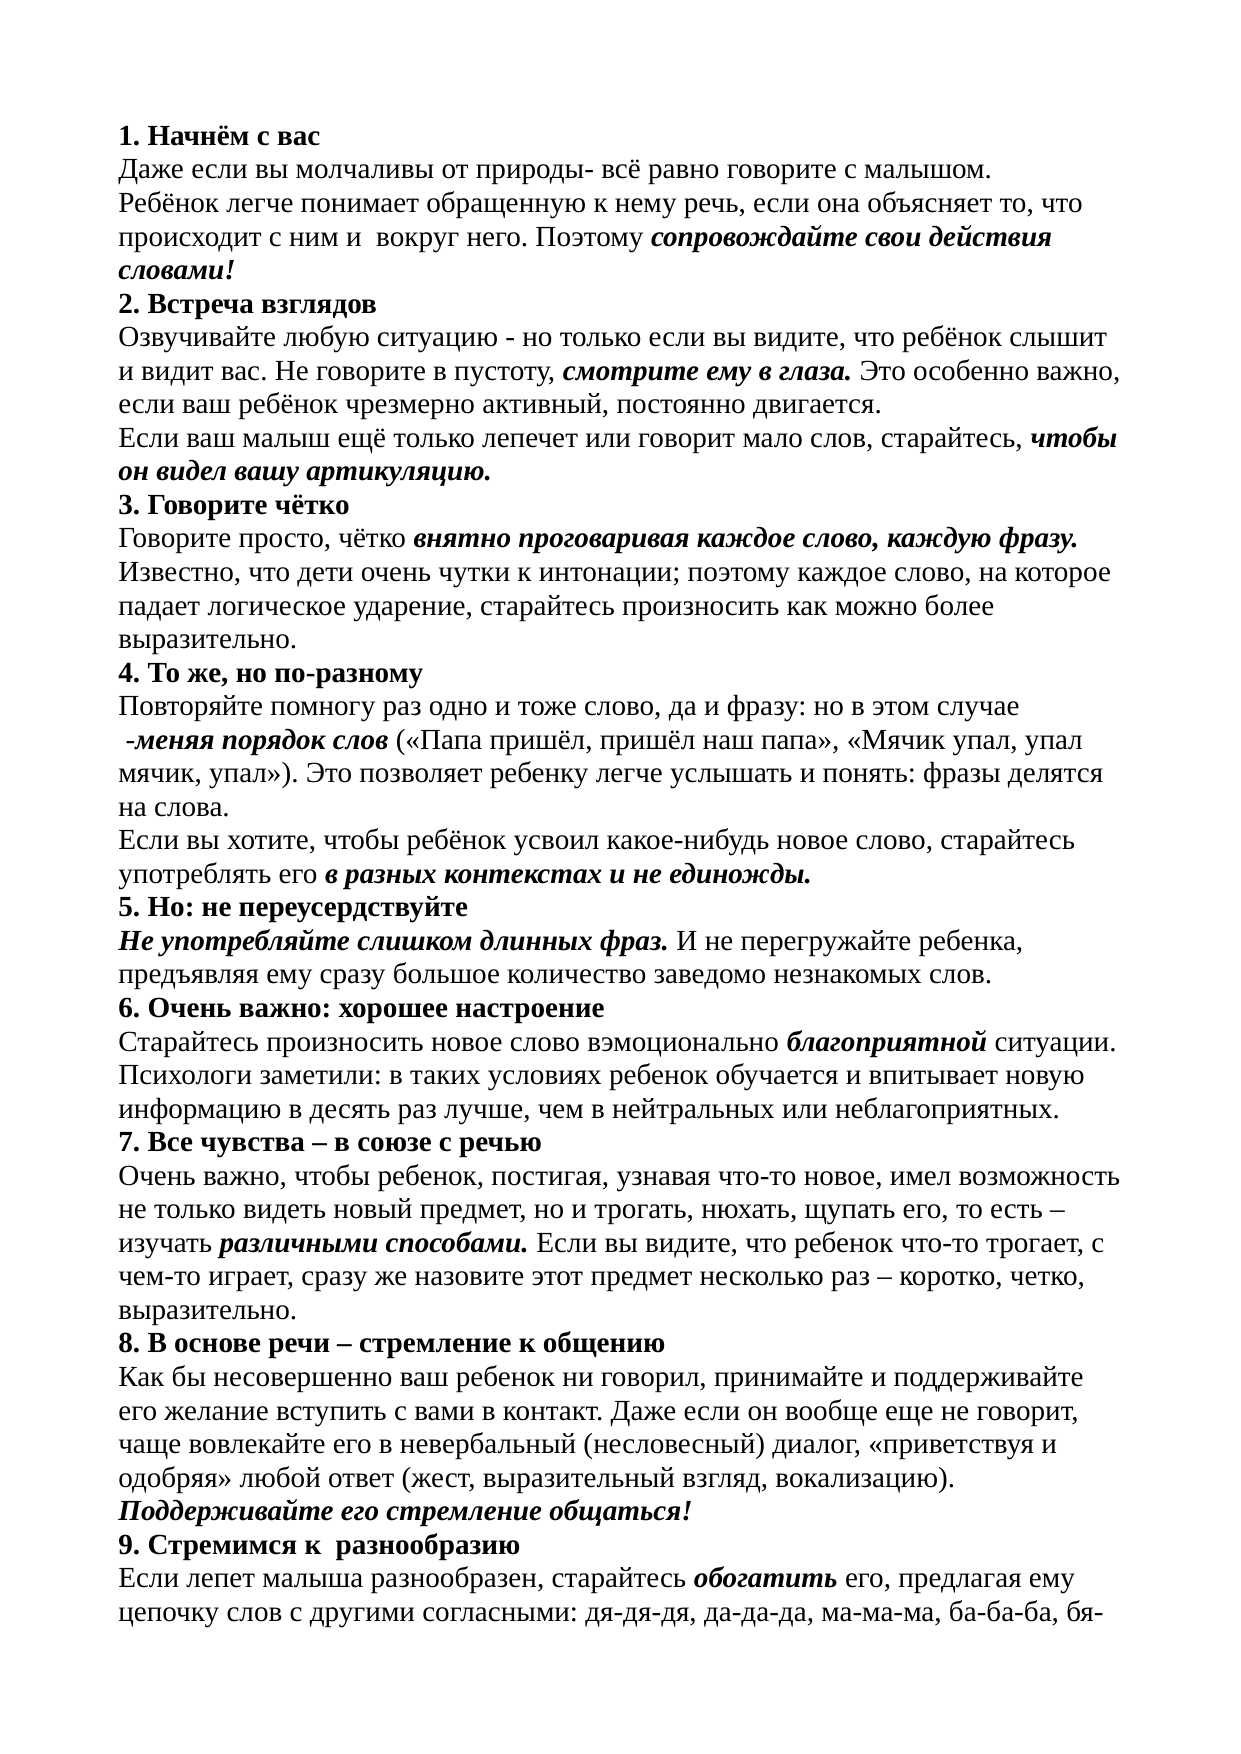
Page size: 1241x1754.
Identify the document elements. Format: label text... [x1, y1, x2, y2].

text Очень важно, чтобы ребенок, постигая, узнавая что-то новое, имел возможность не только видеть новый предмет, но и трогать, нюхать, щупать его, то есть – изучать различными способами. Если вы видите, что ребенок что-то трогает, с чем-то играет, сразу же назовите этот предмет несколько раз – коротко, четко, выразительно. [118, 1158, 1122, 1326]
text 1. Начнём с вас [118, 118, 1122, 152]
text -меняя порядок слов («Папа пришёл, пришёл наш папа», «Мячик упал, упал мячик, упал»). Это позволяет ребенку легче услышать и понять: фразы делятся на слова. [118, 722, 1122, 822]
text 8. В основе речи – стремление к общению [118, 1326, 1122, 1359]
text 4. То же, но по-разному [118, 655, 1122, 688]
text Если вы хотите, чтобы ребёнок усвоил какое-нибудь новое слово, старайтесь употреблять его в разных контекстах и не единожды. [118, 822, 1122, 889]
text Старайтесь произносить новое слово вэмоционально благоприятной ситуации. Психологи заметили: в таких условиях ребенок обучается и впитывает новую информацию в десять раз лучше, чем в нейтральных или неблагоприятных. [118, 1024, 1122, 1124]
text Озвучивайте любую ситуацию - но только если вы видите, что ребёнок слышит и видит вас. Не говорите в пустоту, смотрите ему в глаза. Это особенно важно, если ваш ребёнок чрезмерно активный, постоянно двигается. [118, 319, 1122, 420]
text 6. Очень важно: хорошее настроение [118, 990, 1122, 1024]
text Если ваш малыш ещё только лепечет или говорит мало слов, старайтесь, чтобы он видел вашу артикуляцию. [118, 420, 1122, 487]
text 5. Но: не переусердствуйте [118, 889, 1122, 923]
text Даже если вы молчаливы от природы- всё равно говорите с малышом. [118, 152, 1122, 185]
text Не употребляйте слишком длинных фраз. И не перегружайте ребенка, предъявляя ему сразу большое количество заведомо незнакомых слов. [118, 923, 1122, 990]
text Известно, что дети очень чутки к интонации; поэтому каждое слово, на которое падает логическое ударение, старайтесь произносить как можно более выразительно. [118, 554, 1122, 655]
text Говорите просто, чётко внятно проговаривая каждое слово, каждую фразу. [118, 521, 1122, 554]
text 9. Стремимся к разнообразию [118, 1527, 1122, 1560]
text Ребёнок легче понимает обращенную к нему речь, если она объясняет то, что происходит с ним и вокруг него. Поэтому сопровождайте свои действия словами! [118, 185, 1122, 286]
text Если лепет малыша разнообразен, старайтесь обогатить его, предлагая ему цепочку слов с другими согласными: дя-дя-дя, да-да-да, ма-ма-ма, ба-ба-ба, бя- [118, 1560, 1122, 1627]
text Повторяйте помногу раз одно и тоже слово, да и фразу: но в этом случае [118, 688, 1122, 722]
text 2. Встреча взглядов [118, 286, 1122, 319]
text 3. Говорите чётко [118, 487, 1122, 521]
text Как бы несовершенно ваш ребенок ни говорил, принимайте и поддерживайте его желание вступить с вами в контакт. Даже если он вообще еще не говорит, чаще вовлекайте его в невербальный (несловесный) диалог, «приветствуя и одобряя» любой ответ (жест, выразительный взгляд, вокализацию). Поддерживайте его стремление общаться! [118, 1359, 1122, 1527]
text 7. Все чувства – в союзе с речью [118, 1124, 1122, 1158]
